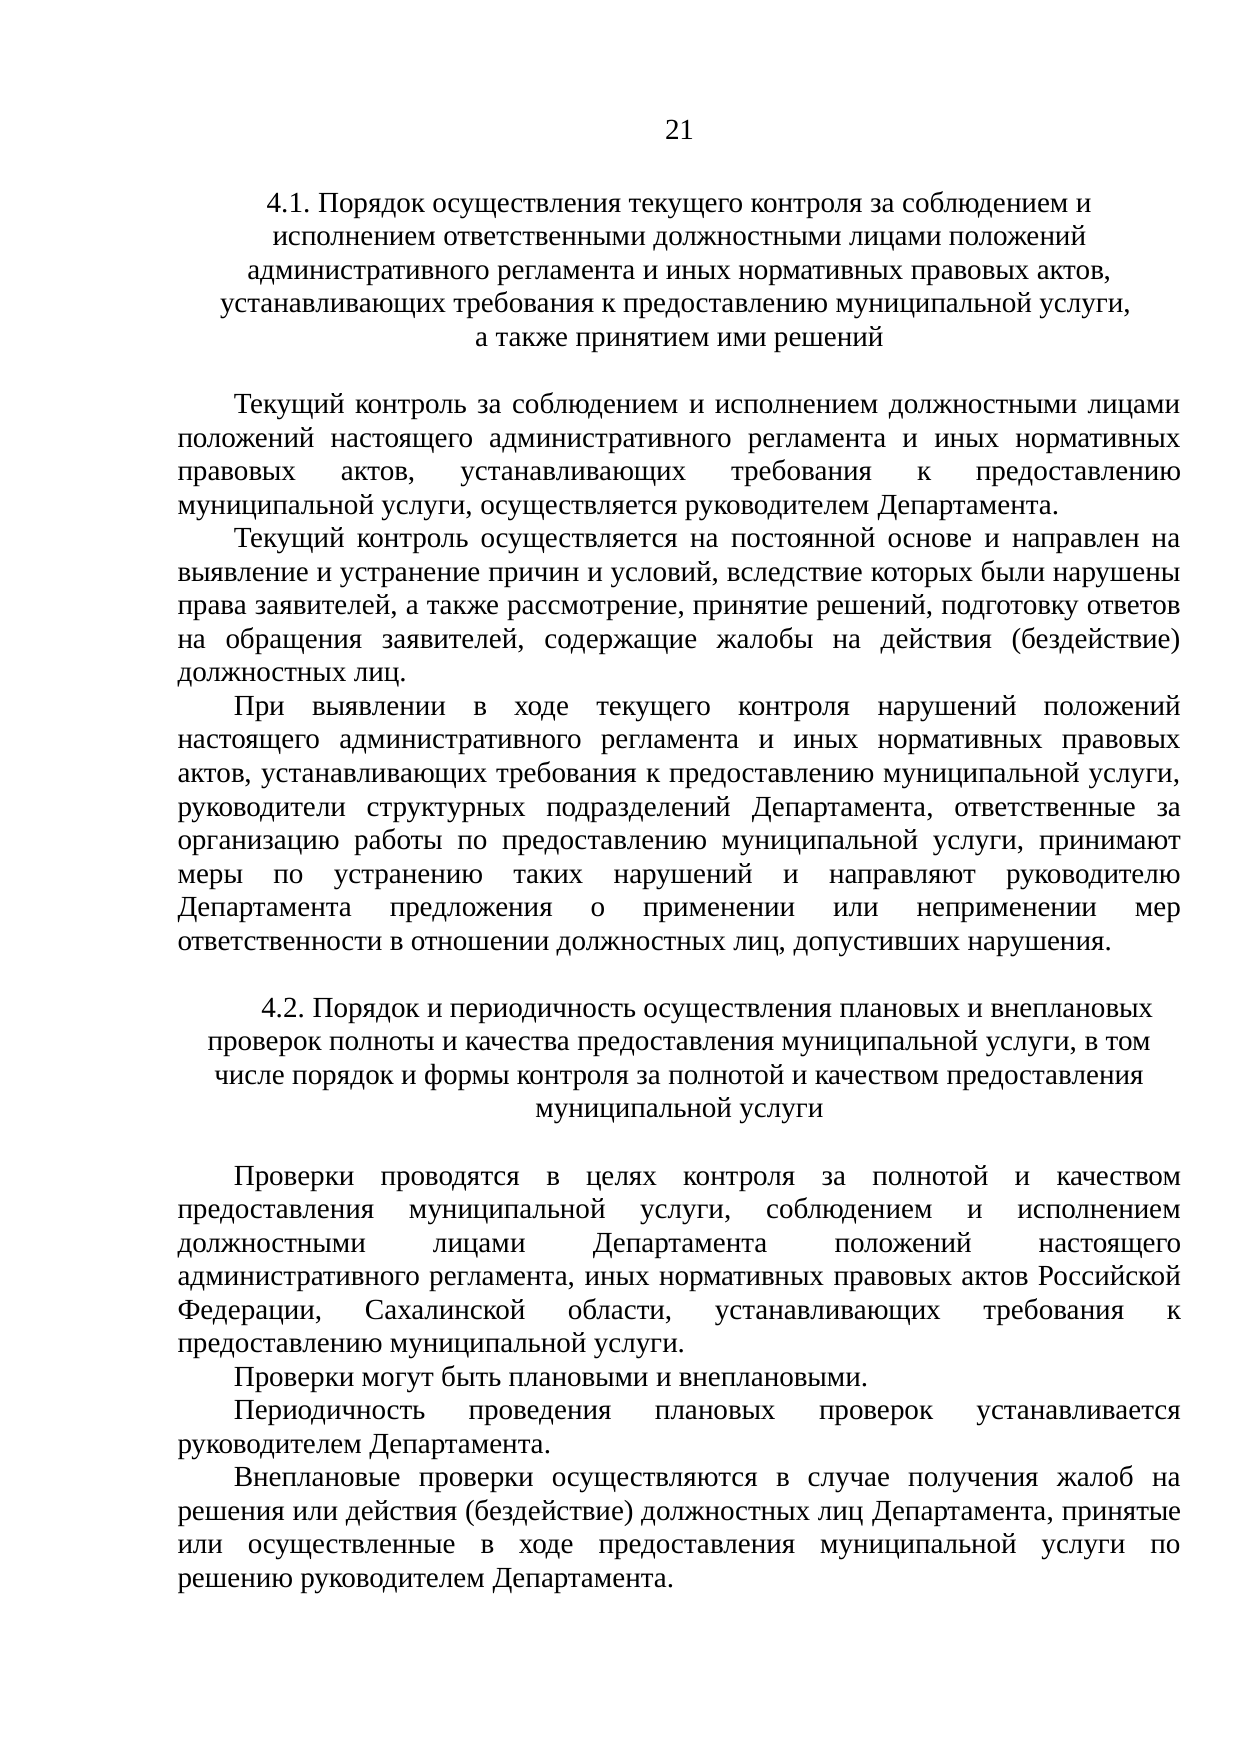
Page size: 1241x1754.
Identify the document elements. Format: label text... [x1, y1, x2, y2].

subtitle а также принятием ими решений [177, 319, 1181, 353]
text Текущий контроль осуществляется на постоянной основе и направлен на выявление и устранение причин и условий, вследствие которых были нарушены права заявителей, а также рассмотрение, принятие решений, подготовку ответов на обращения заявителей, содержащие жалобы на действия (бездействие) должностных лиц. [177, 521, 1181, 688]
text Текущий контроль за соблюдением и исполнением должностными лицами положений настоящего административного регламента и иных нормативных правовых актов, устанавливающих требования к предоставлению муниципальной услуги, осуществляется руководителем Департамента. [177, 386, 1181, 521]
subtitle исполнением ответственными должностными лицами положений административного регламента и иных нормативных правовых актов, устанавливающих требования к предоставлению муниципальной услуги, [177, 219, 1181, 319]
text Проверки могут быть плановыми и внеплановыми. [177, 1359, 1181, 1393]
text Внеплановые проверки осуществляются в случае получения жалоб на решения или действия (бездействие) должностных лиц Департамента, принятые или осуществленные в ходе предоставления муниципальной услуги по решению руководителем Департамента. [177, 1460, 1181, 1594]
text При выявлении в ходе текущего контроля нарушений положений настоящего административного регламента и иных нормативных правовых актов, устанавливающих требования к предоставлению муниципальной услуги, руководители структурных подразделений Департамента, ответственные за организацию работы по предоставлению муниципальной услуги, принимают меры по устранению таких нарушений и направляют руководителю Департамента предложения о применении или неприменении мер ответственности в отношении должностных лиц, допустивших нарушения. [177, 688, 1181, 957]
text 4.2. Порядок и периодичность осуществления плановых и внеплановых проверок полноты и качества предоставления муниципальной услуги, в том числе порядок и формы контроля за полнотой и качеством предоставления муниципальной услуги [177, 990, 1181, 1124]
text Периодичность проведения плановых проверок устанавливается руководителем Департамента. [177, 1393, 1181, 1460]
subtitle 4.1. Порядок осуществления текущего контроля за соблюдением и [177, 185, 1181, 219]
text Проверки проводятся в целях контроля за полнотой и качеством предоставления муниципальной услуги, соблюдением и исполнением должностными лицами Департамента положений настоящего административного регламента, иных нормативных правовых актов Российской Федерации, Сахалинской области, устанавливающих требования к предоставлению муниципальной услуги. [177, 1158, 1181, 1359]
